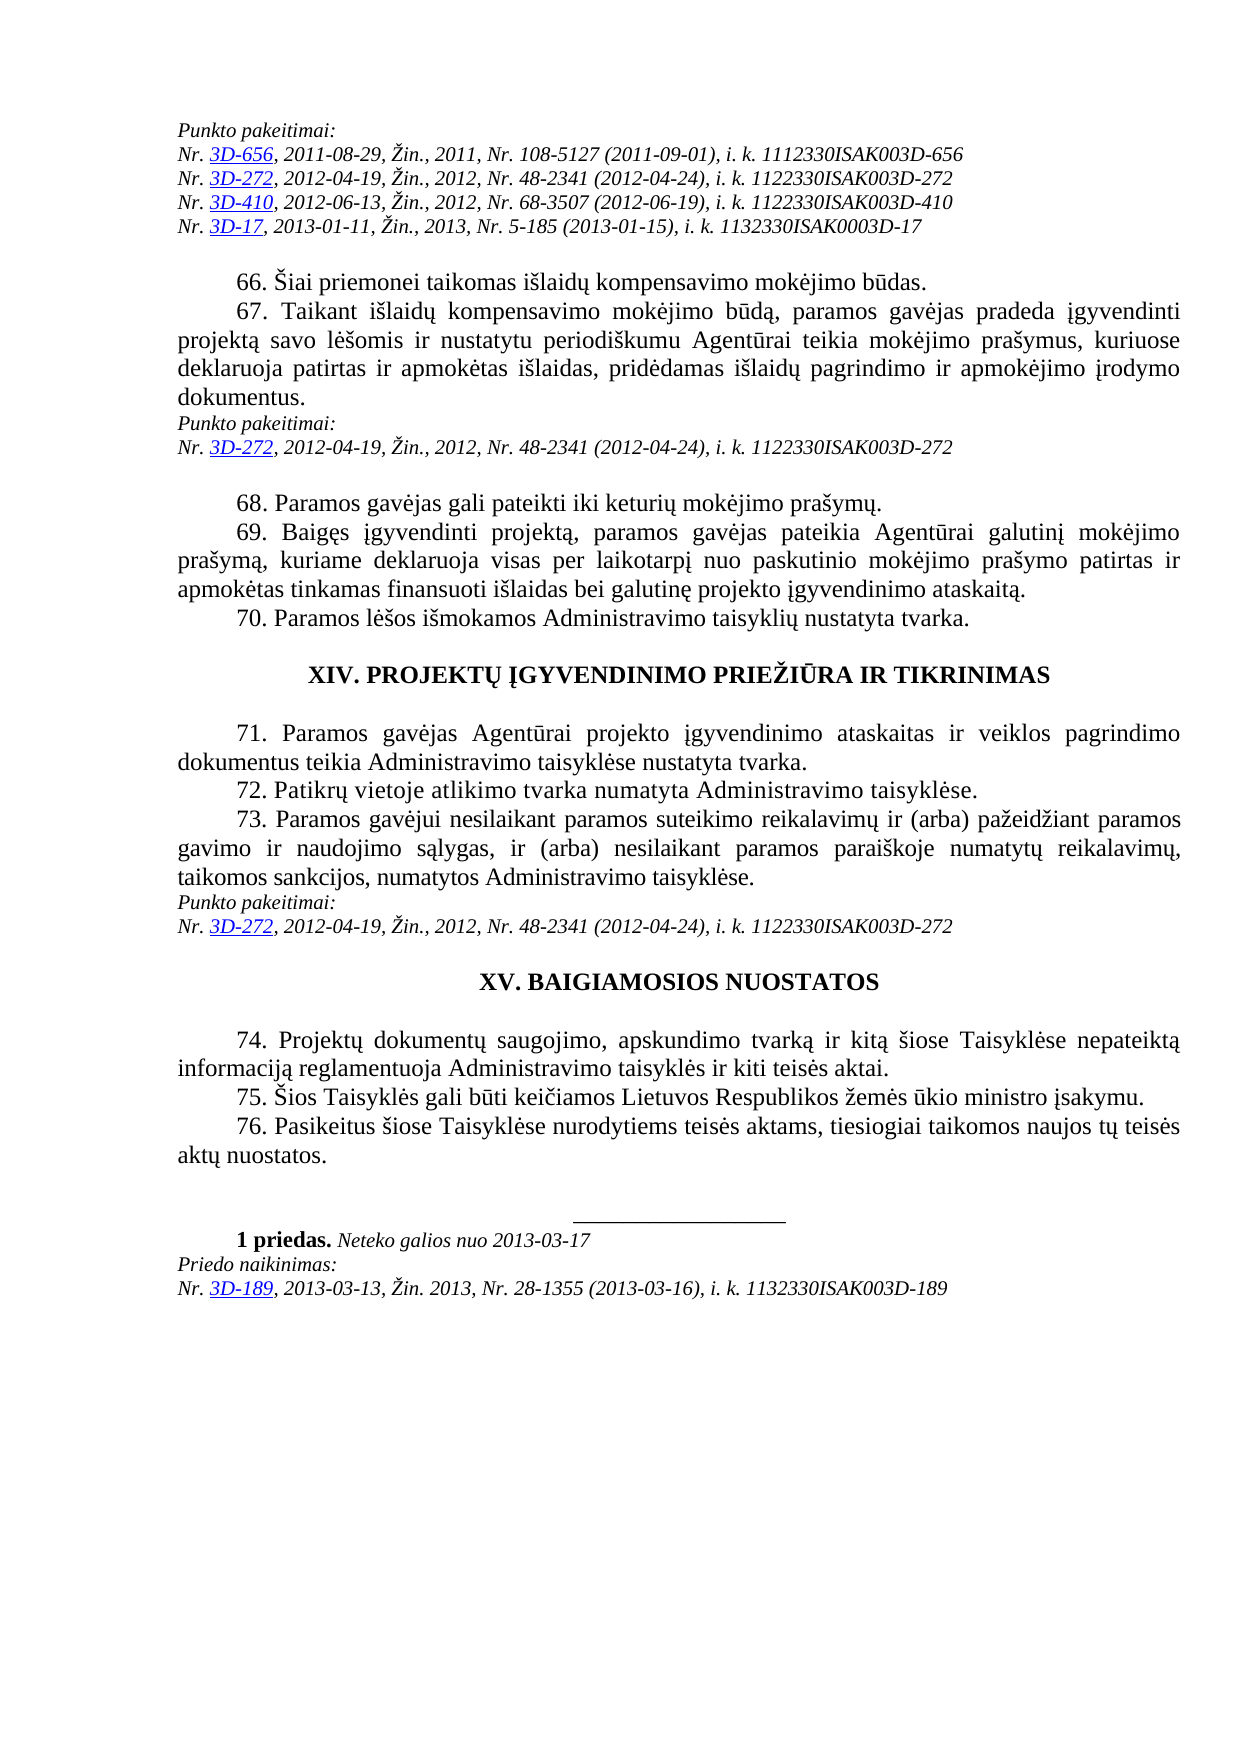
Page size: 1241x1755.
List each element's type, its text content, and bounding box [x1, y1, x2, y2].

text Priedo naikinimas: [177, 1252, 1181, 1276]
text Nr. 3D-17, 2013-01-11, Žin., 2013, Nr. 5-185 (2013-01-15), i. k. 1132330ISAK0003D-17 [177, 214, 1181, 238]
text Punkto pakeitimai: [177, 118, 1181, 142]
text 67. Taikant išlaidų kompensavimo mokėjimo būdą, paramos gavėjas pradeda įgyvendinti projektą savo lėšomis ir nustatytu periodiškumu Agentūrai teikia mokėjimo prašymus, kuriuose deklaruoja patirtas ir apmokėtas išlaidas, pridėdamas išlaidų pagrindimo ir apmokėjimo įrodymo dokumentus. [177, 296, 1181, 411]
text 68. Paramos gavėjas gali pateikti iki keturių mokėjimo prašymų. [177, 488, 1181, 517]
text Nr. 3D-272, 2012-04-19, Žin., 2012, Nr. 48-2341 (2012-04-24), i. k. 1122330ISAK003D-272 [177, 435, 1181, 459]
text Nr. 3D-189, 2013-03-13, Žin. 2013, Nr. 28-1355 (2013-03-16), i. k. 1132330ISAK003D-189 [177, 1276, 1181, 1300]
text XIV. PROJEKTŲ ĮGYVENDINIMO PRIEŽIŪRA IR TIKRINIMAS [177, 660, 1181, 689]
text 1 priedas. Neteko galios nuo 2013-03-17 [177, 1226, 1181, 1252]
text Nr. 3D-410, 2012-06-13, Žin., 2012, Nr. 68-3507 (2012-06-19), i. k. 1122330ISAK003D-410 [177, 190, 1181, 214]
text Punkto pakeitimai: [177, 890, 1181, 914]
text 73. Paramos gavėjui nesilaikant paramos suteikimo reikalavimų ir (arba) pažeidžiant paramos gavimo ir naudojimo sąlygas, ir (arba) nesilaikant paramos paraiškoje numatytų reikalavimų, taikomos sankcijos, numatytos Administravimo taisyklėse. [177, 804, 1181, 890]
text _________________ [177, 1197, 1181, 1226]
text 69. Baigęs įgyvendinti projektą, paramos gavėjas pateikia Agentūrai galutinį mokėjimo prašymą, kuriame deklaruoja visas per laikotarpį nuo paskutinio mokėjimo prašymo patirtas ir apmokėtas tinkamas finansuoti išlaidas bei galutinę projekto įgyvendinimo ataskaitą. [177, 517, 1181, 603]
text 70. Paramos lėšos išmokamos Administravimo taisyklių nustatyta tvarka. [177, 603, 1181, 632]
text 74. Projektų dokumentų saugojimo, apskundimo tvarką ir kitą šiose Taisyklėse nepateiktą informaciją reglamentuoja Administravimo taisyklės ir kiti teisės aktai. [177, 1025, 1181, 1082]
text Nr. 3D-272, 2012-04-19, Žin., 2012, Nr. 48-2341 (2012-04-24), i. k. 1122330ISAK003D-272 [177, 914, 1181, 938]
text 76. Pasikeitus šiose Taisyklėse nurodytiems teisės aktams, tiesiogiai taikomos naujos tų teisės aktų nuostatos. [177, 1111, 1181, 1168]
text XV. BAIGIAMOSIOS NUOSTATOS [177, 967, 1181, 996]
text 72. Patikrų vietoje atlikimo tvarka numatyta Administravimo taisyklėse. [177, 775, 1181, 804]
text 71. Paramos gavėjas Agentūrai projekto įgyvendinimo ataskaitas ir veiklos pagrindimo dokumentus teikia Administravimo taisyklėse nustatyta tvarka. [177, 718, 1181, 775]
text Nr. 3D-656, 2011-08-29, Žin., 2011, Nr. 108-5127 (2011-09-01), i. k. 1112330ISAK003D-656 [177, 142, 1181, 166]
text 75. Šios Taisyklės gali būti keičiamos Lietuvos Respublikos žemės ūkio ministro įsakymu. [177, 1082, 1181, 1111]
text Nr. 3D-272, 2012-04-19, Žin., 2012, Nr. 48-2341 (2012-04-24), i. k. 1122330ISAK003D-272 [177, 166, 1181, 190]
text Punkto pakeitimai: [177, 411, 1181, 435]
text 66. Šiai priemonei taikomas išlaidų kompensavimo mokėjimo būdas. [177, 267, 1181, 296]
